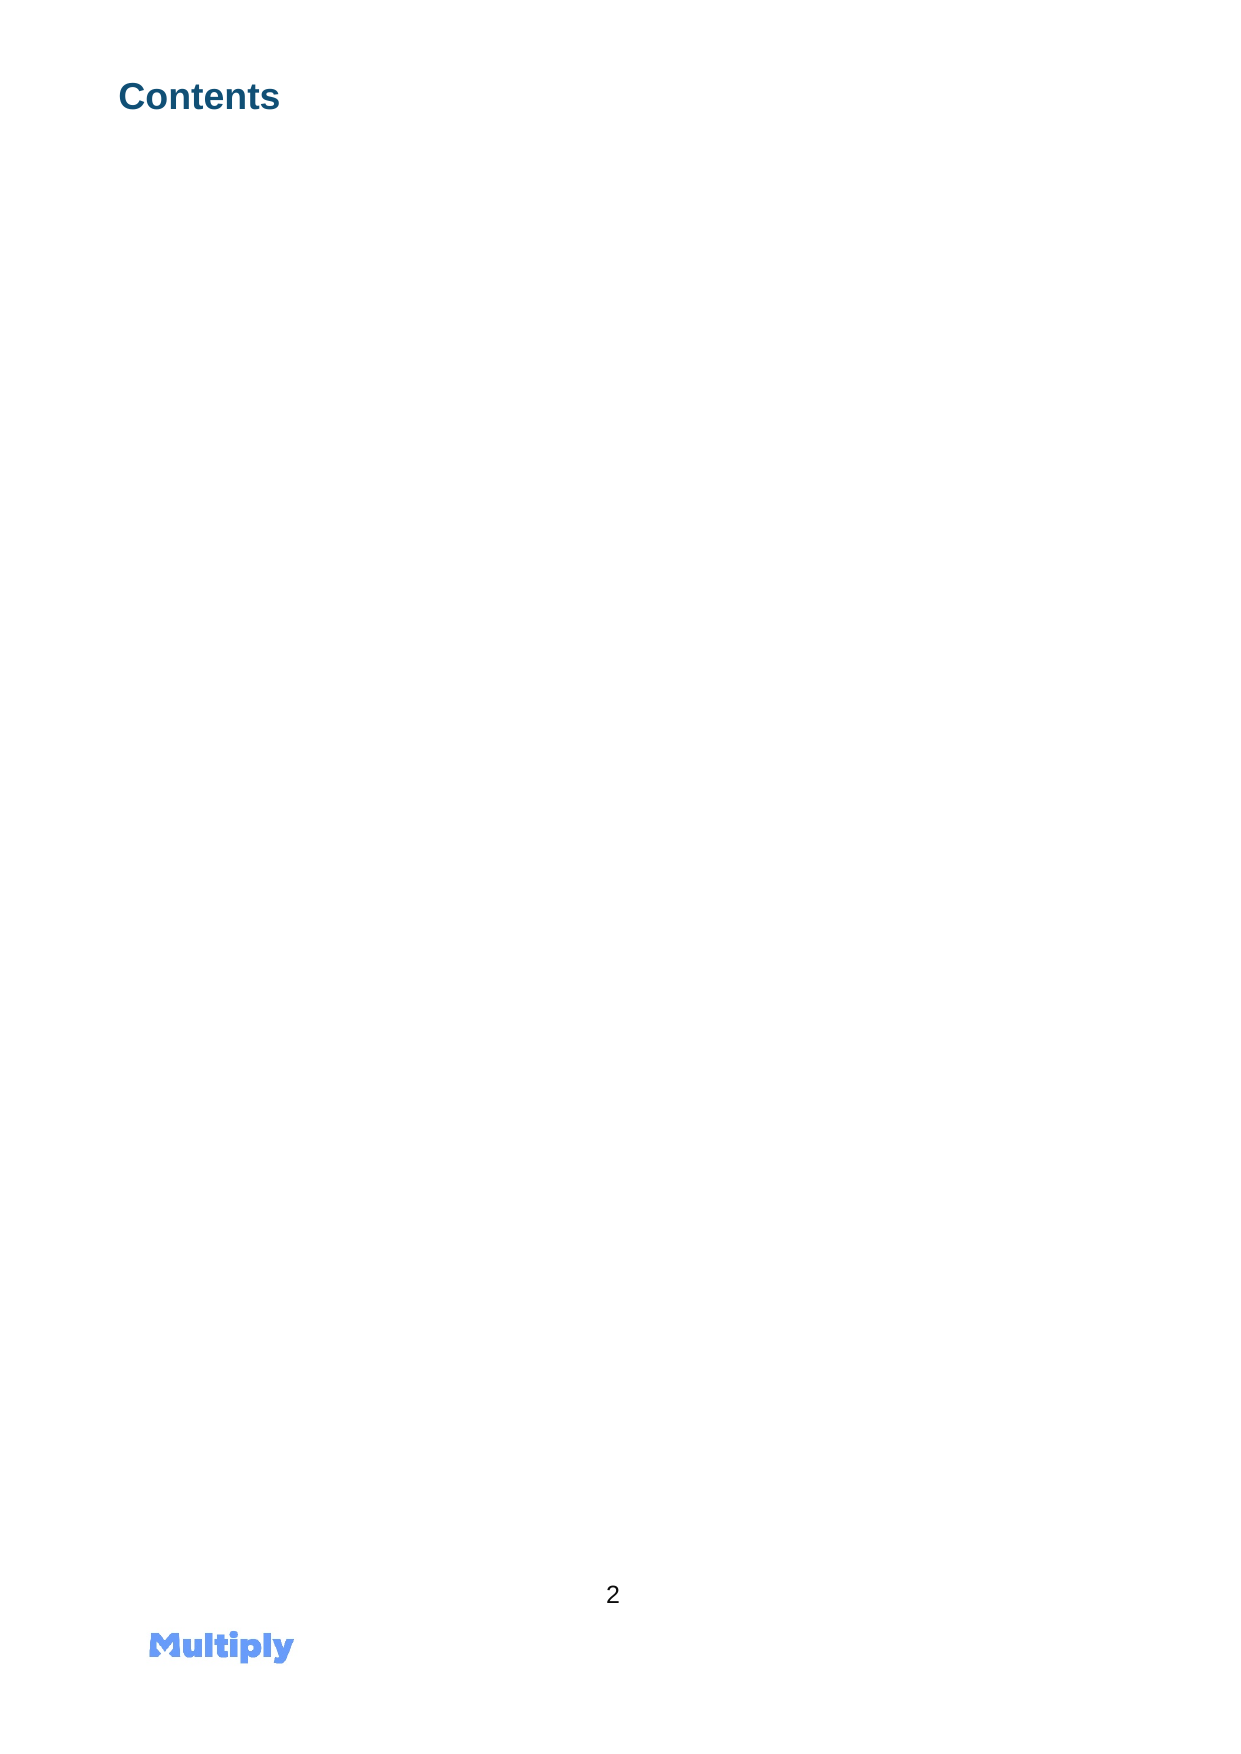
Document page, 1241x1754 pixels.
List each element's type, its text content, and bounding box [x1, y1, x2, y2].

text Contents [118, 74, 1107, 117]
